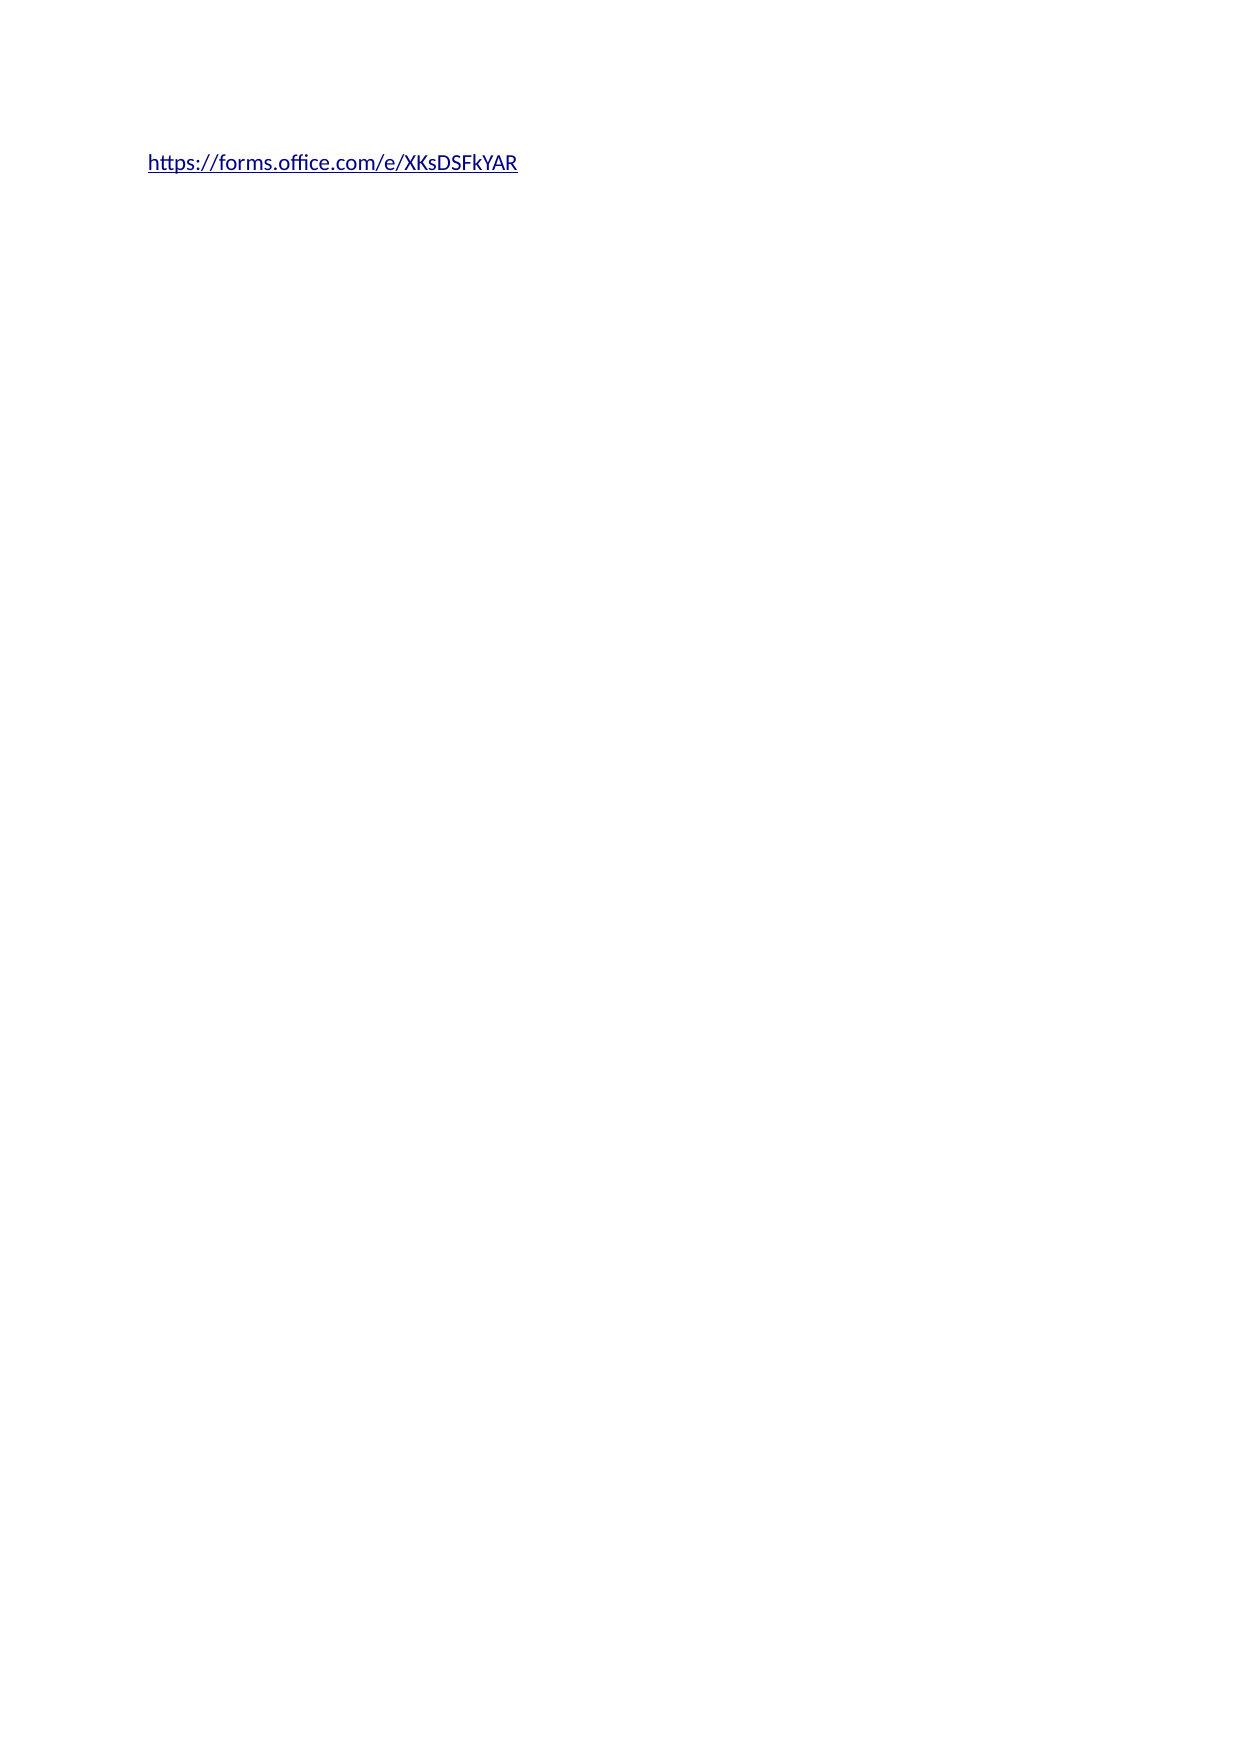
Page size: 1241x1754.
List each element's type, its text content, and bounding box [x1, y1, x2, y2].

text https://forms.office.com/e/XKsDSFkYAR [148, 148, 1093, 176]
